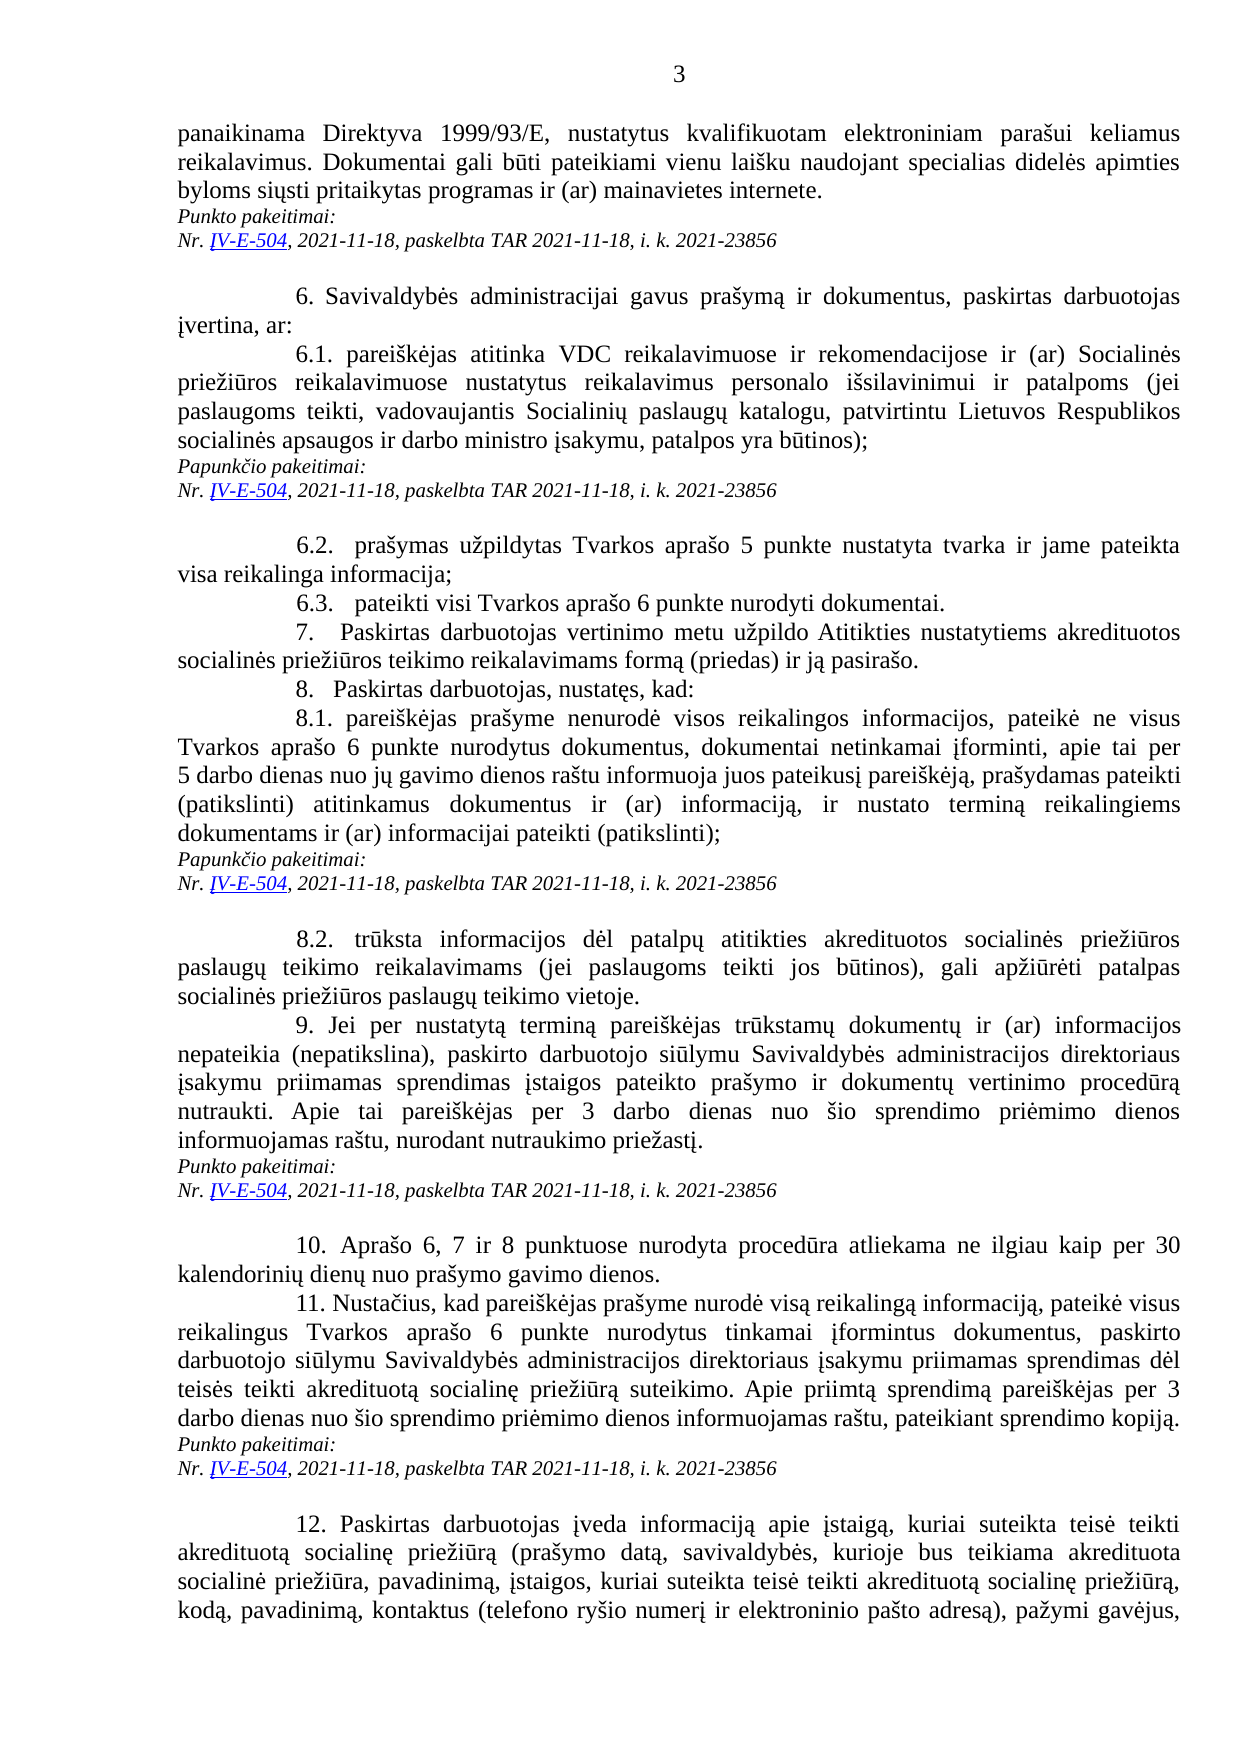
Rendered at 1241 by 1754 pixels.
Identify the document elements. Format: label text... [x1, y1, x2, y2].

text Papunkčio pakeitimai: [177, 454, 1181, 478]
text Punkto pakeitimai: [177, 204, 1181, 228]
text Nr. ĮV-E-504, 2021-11-18, paskelbta TAR 2021-11-18, i. k. 2021-23856 [177, 228, 1181, 252]
text 9. Jei per nustatytą terminą pareiškėjas trūkstamų dokumentų ir (ar) informacijos nepateikia (nepatikslina), paskirto darbuotojo siūlymu Savivaldybės administracijos direktoriaus įsakymu priimamas sprendimas įstaigos pateikto prašymo ir dokumentų vertinimo procedūrą nutraukti. Apie tai pareiškėjas per 3 darbo dienas nuo šio sprendimo priėmimo dienos informuojamas raštu, nurodant nutraukimo priežastį. [177, 1010, 1181, 1154]
text 6.1. pareiškėjas atitinka VDC reikalavimuose ir rekomendacijose ir (ar) Socialinės priežiūros reikalavimuose nustatytus reikalavimus personalo išsilavinimui ir patalpoms (jei paslaugoms teikti, vadovaujantis Socialinių paslaugų katalogu, patvirtintu Lietuvos Respublikos socialinės apsaugos ir darbo ministro įsakymu, patalpos yra būtinos); [177, 339, 1181, 454]
text 11. Nustačius, kad pareiškėjas prašyme nurodė visą reikalingą informaciją, pateikė visus reikalingus Tvarkos aprašo 6 punkte nurodytus tinkamai įformintus dokumentus, paskirto darbuotojo siūlymu Savivaldybės administracijos direktoriaus įsakymu priimamas sprendimas dėl teisės teikti akredituotą socialinę priežiūrą suteikimo. Apie priimtą sprendimą pareiškėjas per 3 darbo dienas nuo šio sprendimo priėmimo dienos informuojamas raštu, pateikiant sprendimo kopiją. [177, 1288, 1181, 1432]
text 7. Paskirtas darbuotojas vertinimo metu užpildo Atitikties nustatytiems akredituotos socialinės priežiūros teikimo reikalavimams formą (priedas) ir ją pasirašo. [177, 617, 1181, 674]
text 12. Paskirtas darbuotojas įveda informaciją apie įstaigą, kuriai suteikta teisė teikti akredituotą socialinę priežiūrą (prašymo datą, savivaldybės, kurioje bus teikiama akredituota socialinė priežiūra, pavadinimą, įstaigos, kuriai suteikta teisė teikti akredituotą socialinę priežiūrą, kodą, pavadinimą, kontaktus (telefono ryšio numerį ir elektroninio pašto adresą), pažymi gavėjus, [177, 1509, 1181, 1624]
text 10. Aprašo 6, 7 ir 8 punktuose nurodyta procedūra atliekama ne ilgiau kaip per 30 kalendorinių dienų nuo prašymo gavimo dienos. [177, 1231, 1181, 1288]
text panaikinama Direktyva 1999/93/E, nustatytus kvalifikuotam elektroniniam parašui keliamus reikalavimus. Dokumentai gali būti pateikiami vienu laišku naudojant specialias didelės apimties byloms siųsti pritaikytas programas ir (ar) mainavietes internete. [177, 118, 1181, 204]
text 6.2. prašymas užpildytas Tvarkos aprašo 5 punkte nustatyta tvarka ir jame pateikta visa reikalinga informacija; [177, 531, 1181, 588]
text Nr. ĮV-E-504, 2021-11-18, paskelbta TAR 2021-11-18, i. k. 2021-23856 [177, 1178, 1181, 1202]
text 6. Savivaldybės administracijai gavus prašymą ir dokumentus, paskirtas darbuotojas įvertina, ar: [177, 281, 1181, 339]
text Punkto pakeitimai: [177, 1154, 1181, 1178]
text Nr. ĮV-E-504, 2021-11-18, paskelbta TAR 2021-11-18, i. k. 2021-23856 [177, 478, 1181, 502]
text 6.3. pateikti visi Tvarkos aprašo 6 punkte nurodyti dokumentai. [177, 588, 1181, 617]
text Nr. ĮV-E-504, 2021-11-18, paskelbta TAR 2021-11-18, i. k. 2021-23856 [177, 871, 1181, 895]
text 8.1. pareiškėjas prašyme nenurodė visos reikalingos informacijos, pateikė ne visus Tvarkos aprašo 6 punkte nurodytus dokumentus, dokumentai netinkamai įforminti, apie tai per 5 darbo dienas nuo jų gavimo dienos raštu informuoja juos pateikusį pareiškėją, prašydamas pateikti (patikslinti) atitinkamus dokumentus ir (ar) informaciją, ir nustato terminą reikalingiems dokumentams ir (ar) informacijai pateikti (patikslinti); [177, 703, 1181, 847]
text Papunkčio pakeitimai: [177, 847, 1181, 871]
text Nr. ĮV-E-504, 2021-11-18, paskelbta TAR 2021-11-18, i. k. 2021-23856 [177, 1456, 1181, 1480]
text 8.2. trūksta informacijos dėl patalpų atitikties akredituotos socialinės priežiūros paslaugų teikimo reikalavimams (jei paslaugoms teikti jos būtinos), gali apžiūrėti patalpas socialinės priežiūros paslaugų teikimo vietoje. [177, 924, 1181, 1010]
text Punkto pakeitimai: [177, 1432, 1181, 1456]
text 8. Paskirtas darbuotojas, nustatęs, kad: [295, 674, 1181, 703]
